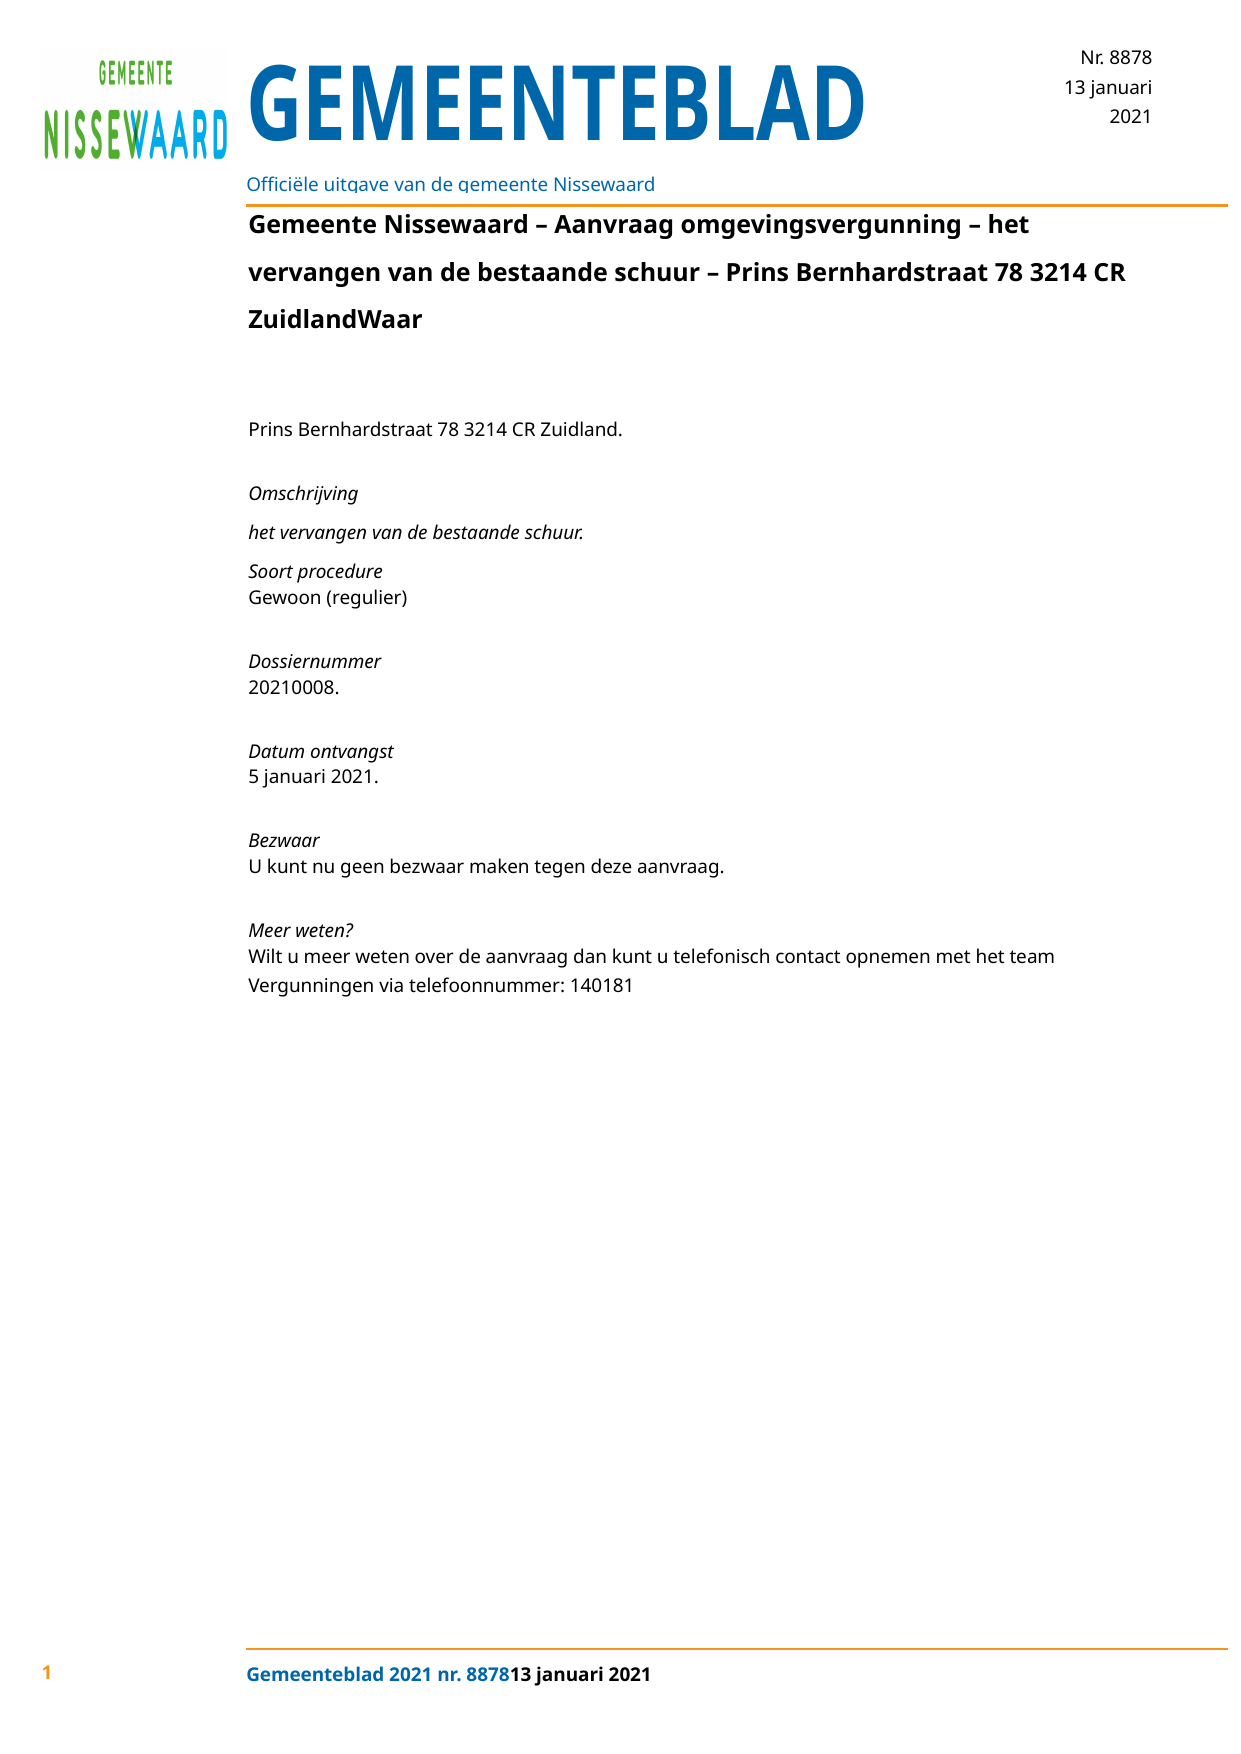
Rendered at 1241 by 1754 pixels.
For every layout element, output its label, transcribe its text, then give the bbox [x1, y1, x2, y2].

text Bezwaar [248, 827, 1152, 853]
picture [41, 47, 231, 172]
text U kunt nu geen bezwaar maken tegen deze aanvraag. [248, 853, 1152, 879]
text 20210008. [248, 674, 1152, 699]
text Soort procedure [248, 558, 1152, 584]
text Datum ontvangst [248, 738, 1152, 763]
text het vervangen van de bestaande schuur. [248, 519, 1152, 545]
text Gemeente Nissewaard – Aanvraag omgevingsvergunning – het vervangen van de bestaande schuur – Prins Bernhardstraat 78 3214 CR ZuidlandWaar [248, 207, 1152, 336]
text Omschrijving [248, 480, 1152, 506]
text 5 januari 2021. [248, 763, 1152, 789]
text Dossiernummer [248, 648, 1152, 674]
text Wilt u meer weten over de aanvraag dan kunt u telefonisch contact opnemen met het team Vergunningen via telefoonnummer: 140181 [248, 943, 1152, 998]
text Gewoon (regulier) [248, 584, 1152, 610]
text Prins Bernhardstraat 78 3214 CR Zuidland. [248, 416, 1152, 442]
text Meer weten? [248, 917, 1152, 943]
